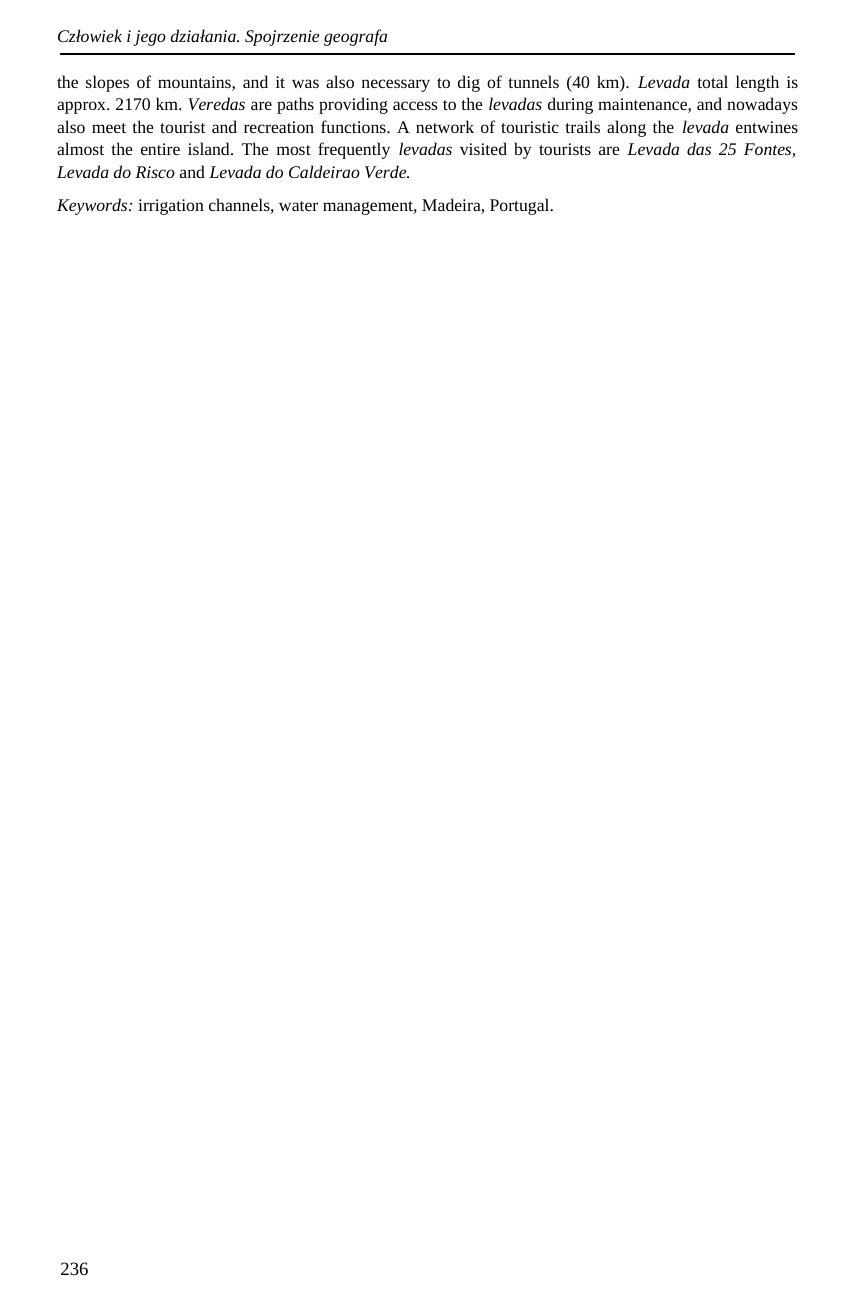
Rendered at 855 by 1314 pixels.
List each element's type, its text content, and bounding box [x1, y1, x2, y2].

text the slopes of mountains, and it was also necessary to dig of tunnels (40 km). Levada total length is approx. 2170 km. Veredas are paths providing access to the levadas during maintenance, and nowadays also meet the tourist and recreation functions. A network of touristic trails along the levada entwines almost the entire island. The most frequently levadas visited by tourists are Leva­da das 25 Fontes, Levada do Risco and Levada do Caldeirao Verde. [57, 72, 798, 182]
text 236 [60, 1258, 95, 1280]
text Keywords: irrigation channels, water management, Madeira, Portugal. [57, 194, 798, 215]
text Człowiek i jego działania. Spojrzenie geografa [57, 26, 397, 46]
